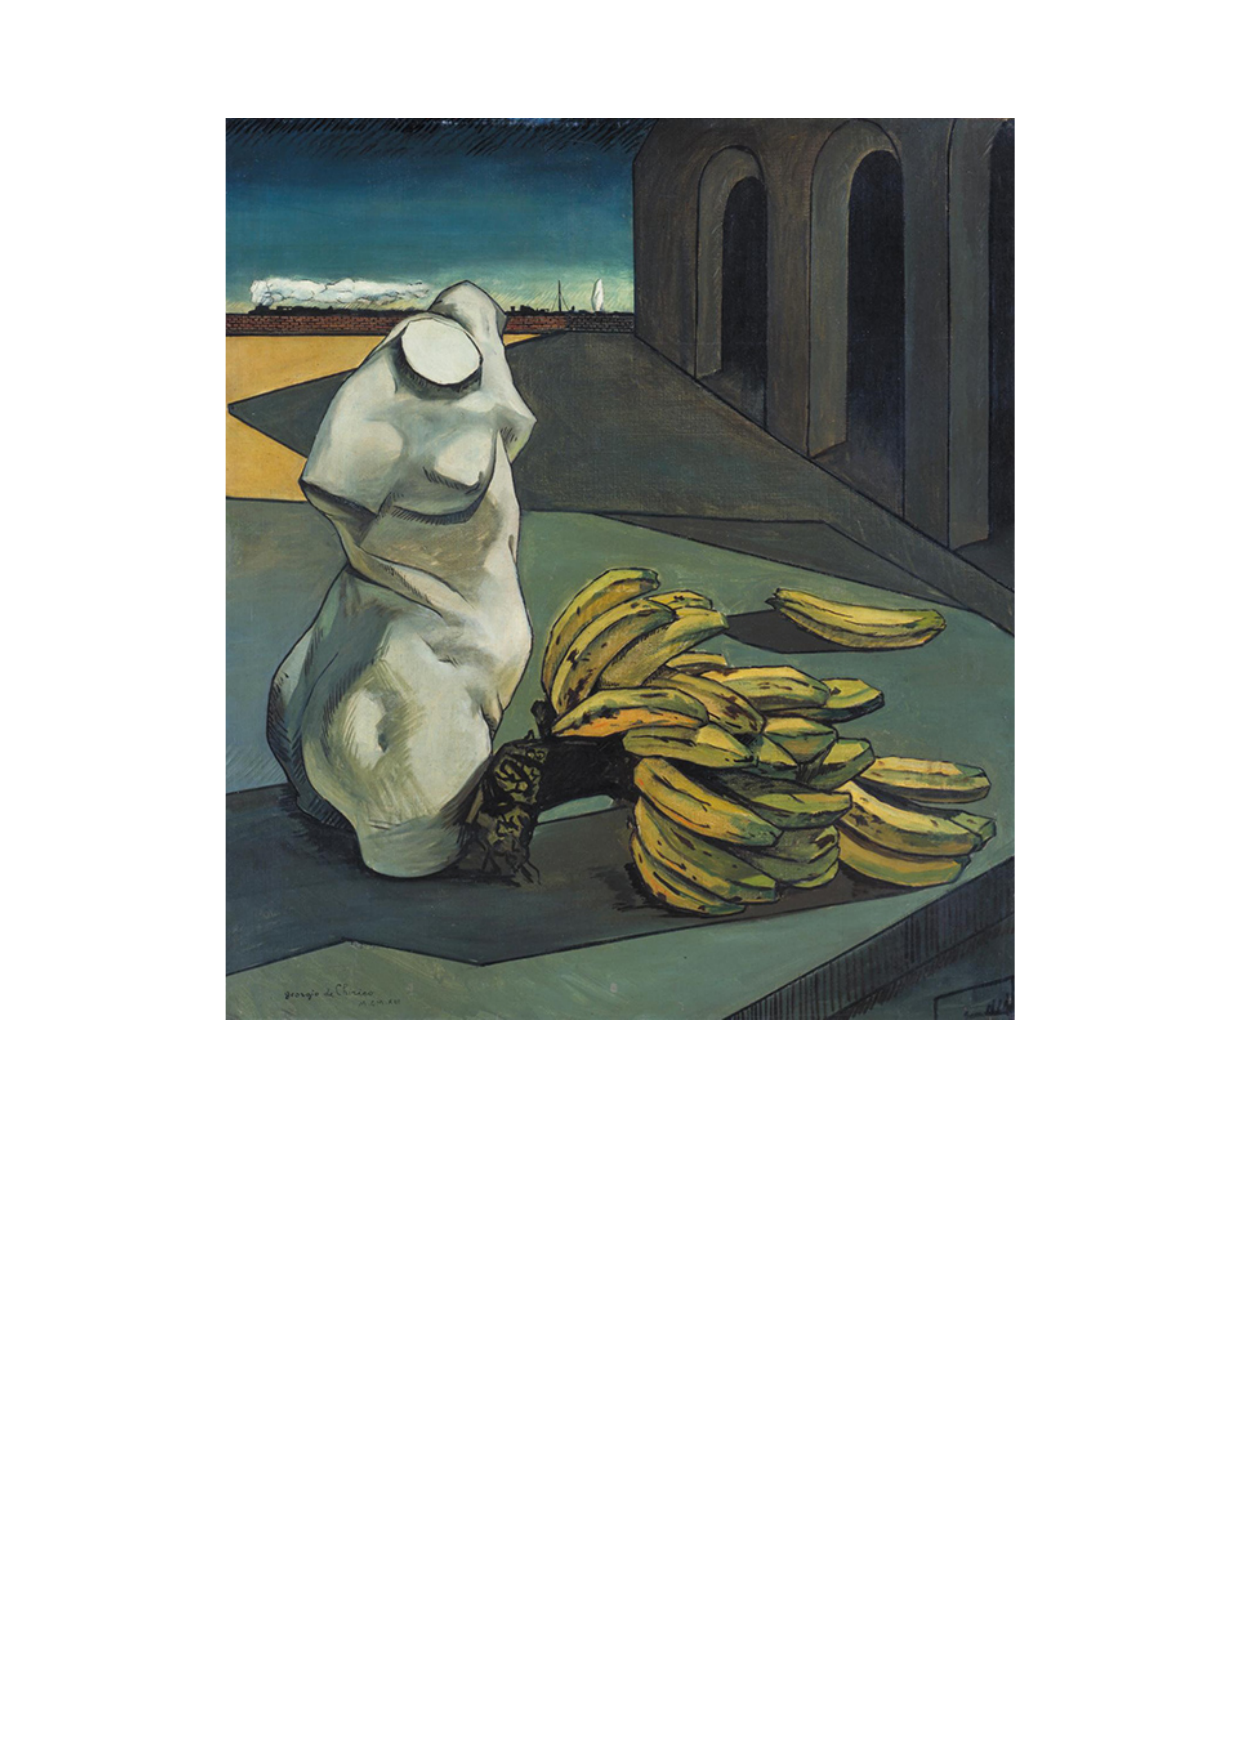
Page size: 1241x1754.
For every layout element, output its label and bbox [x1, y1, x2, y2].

picture [225, 118, 1015, 1020]
